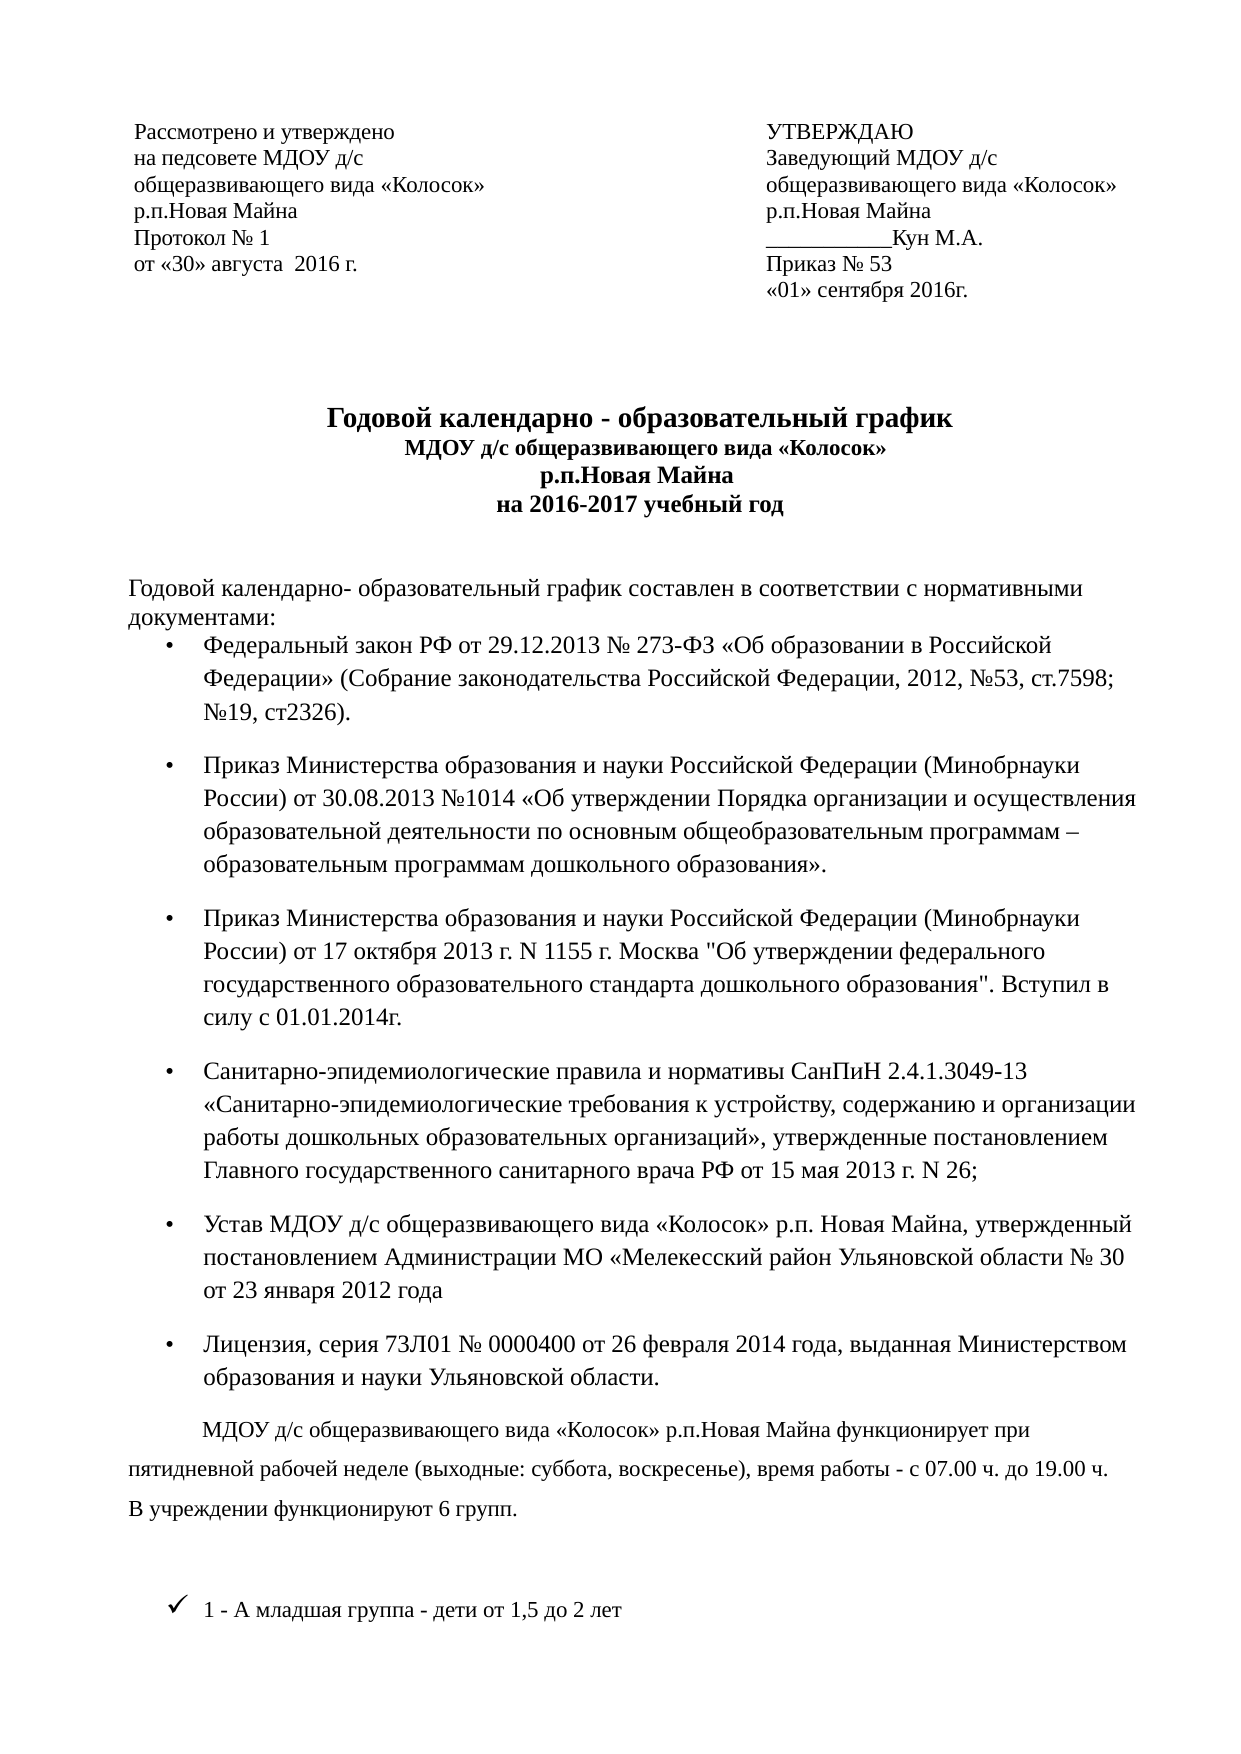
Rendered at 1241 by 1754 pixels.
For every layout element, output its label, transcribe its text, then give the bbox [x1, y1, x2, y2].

table_cell [755, 303, 1163, 374]
text Годовой календарно - образовательный график [128, 401, 1152, 434]
list Лицензия, серия 73Л01 № 0000400 от 26 февраля 2014 года, выданная Министерством образования и науки Ульяновской области. [166, 1329, 1152, 1391]
table_header Рассмотрено и утверждено на педсовете МДОУ д/с общеразвивающего вида «Колосок» р.п.Новая Майна Протокол № 1 от «30» августа 2016 г. [117, 118, 754, 303]
table_cell [117, 374, 754, 401]
list Приказ Министерства образования и науки Российской Федерации (Минобрнауки России) от 30.08.2013 №1014 «Об утверждении Порядка организации и осуществления образовательной деятельности по основным общеобразовательным программам – образовательным программам дошкольного образования». [166, 750, 1152, 878]
table_cell [755, 374, 1163, 401]
list Приказ Министерства образования и науки Российской Федерации (Минобрнауки России) от 17 октября 2013 г. N 1155 г. Москва "Об утверждении федерального государственного образовательного стандарта дошкольного образования". Вступил в силу с 01.01.2014г. [166, 903, 1152, 1031]
table_header УТВЕРЖДАЮ Заведующий МДОУ д/с общеразвивающего вида «Колосок» р.п.Новая Майна ___________Кун М.А. Приказ № 53 «01» сентября 2016г. [755, 118, 1163, 303]
list Устав МДОУ д/с общеразвивающего вида «Колосок» р.п. Новая Майна, утвержденный постановлением Администрации МО «Мелекесский район Ульяновской области № 30 от 23 января 2012 года [166, 1209, 1152, 1304]
text МДОУ д/с общеразвивающего вида «Колосок» р.п.Новая Майна функционирует при пятидневной рабочей неделе (выходные: суббота, воскресенье), время работы - с 07.00 ч. до 19.00 ч. В учреждении функционируют 6 групп. [128, 1416, 1152, 1521]
text Годовой календарно- образовательный график составлен в соответствии с нормативными документами: [128, 573, 1152, 631]
text МДОУ д/с общеразвивающего вида «Колосок» [128, 434, 1152, 460]
table_cell [117, 303, 754, 374]
text р.п.Новая Майна [128, 460, 1152, 489]
list 1 - А младшая группа - дети от 1,5 до 2 лет [166, 1596, 1152, 1624]
text на 2016-2017 учебный год [128, 489, 1152, 518]
list Федеральный закон РФ от 29.12.2013 № 273-ФЗ «Об образовании в Российской Федерации» (Собрание законодательства Российской Федерации, 2012, №53, ст.7598; №19, ст2326). [166, 631, 1152, 725]
list Санитарно-эпидемиологические правила и нормативы СанПиН 2.4.1.3049-13 «Санитарно-эпидемиологические требования к устройству, содержанию и организации работы дошкольных образовательных организаций», утвержденные постановлением Главного государственного санитарного врача РФ от 15 мая 2013 г. N 26; [166, 1056, 1152, 1184]
